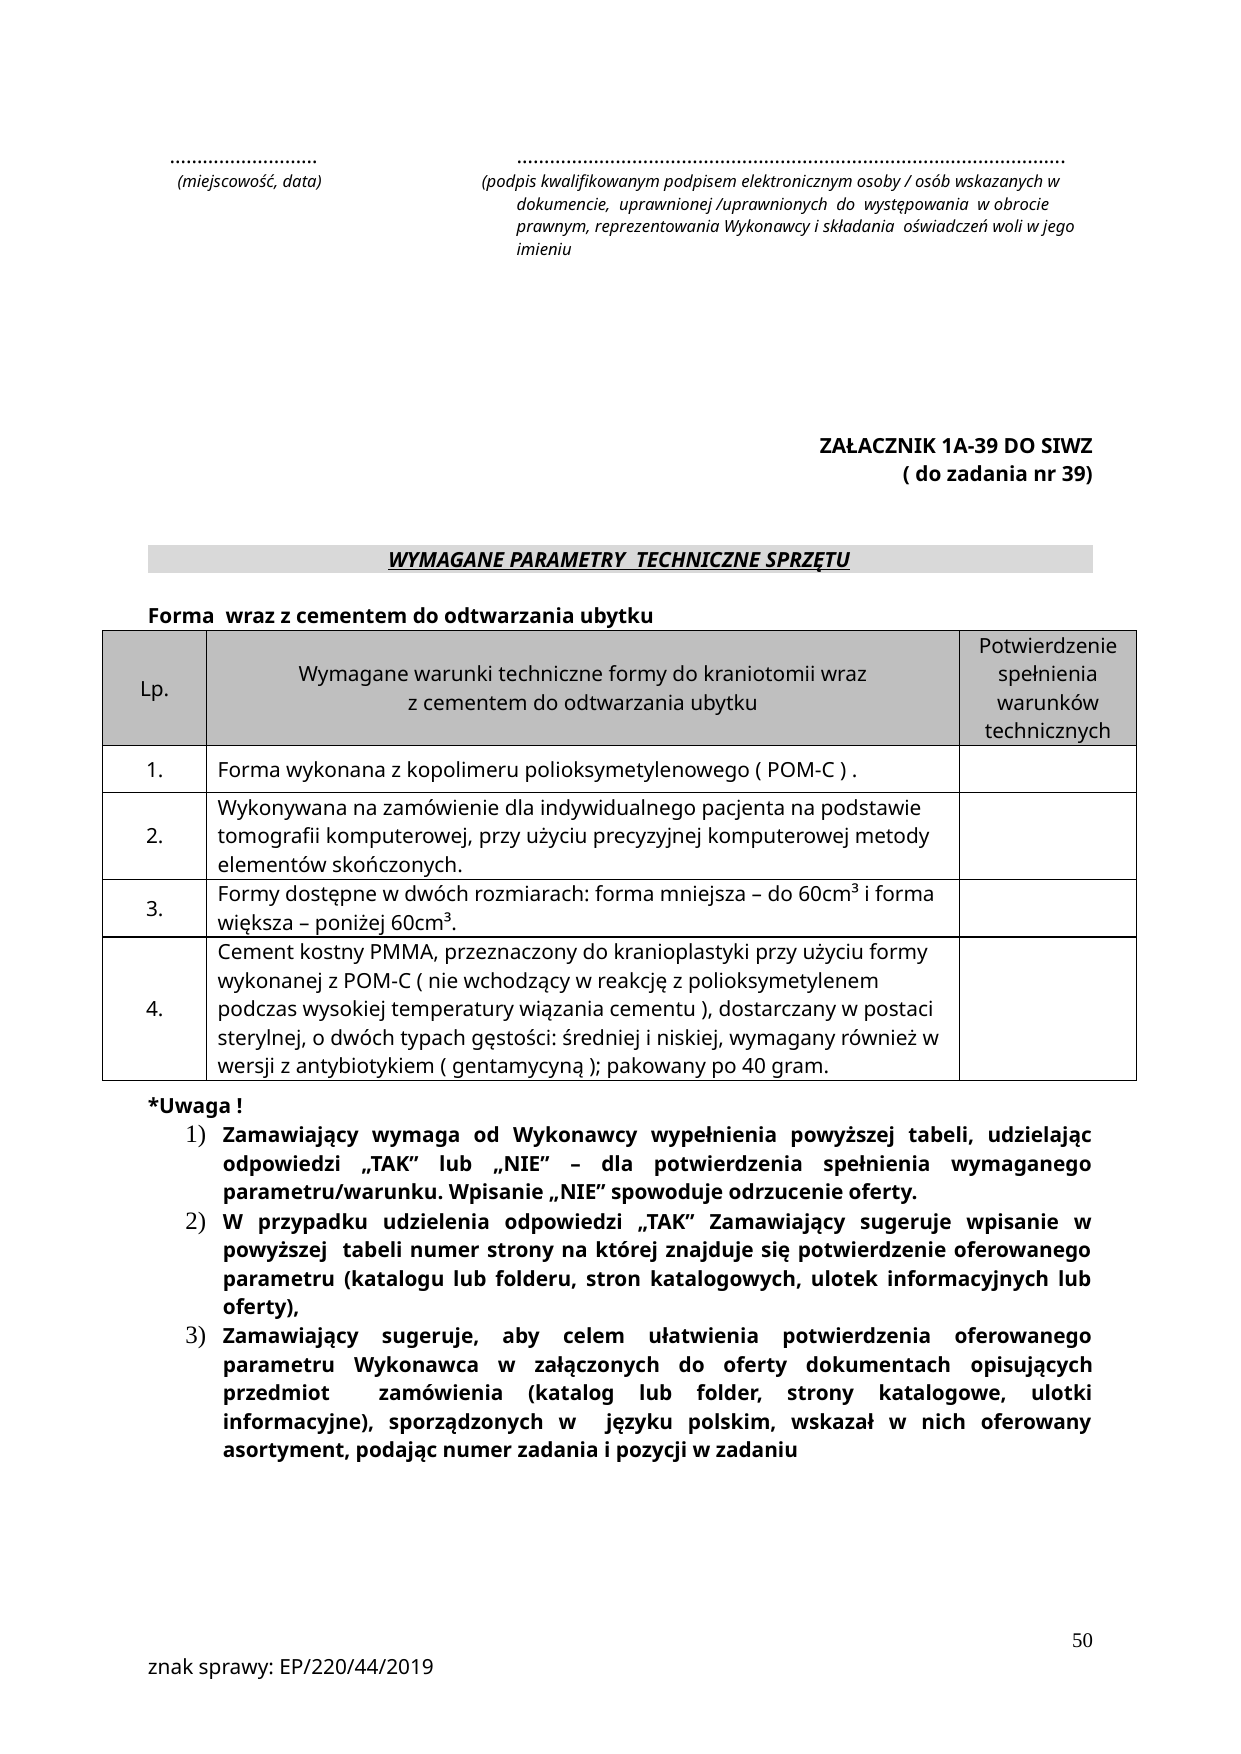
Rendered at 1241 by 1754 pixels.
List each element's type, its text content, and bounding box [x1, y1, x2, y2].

table_header Potwierdzenie spełnienia warunków technicznych [960, 631, 1136, 745]
text prawnym, reprezentowania Wykonawcy i składania oświadczeń woli w jego imieniu [516, 215, 1093, 260]
table_cell [960, 880, 1136, 936]
table_cell 2. [103, 793, 206, 878]
list Zamawiający sugeruje, aby celem ułatwienia potwierdzenia oferowanego parametru Wykonawca w załączonych do oferty dokumentach opisujących przedmiot zamówienia (katalog lub folder, strony katalogowe, ulotki informacyjne), sporządzonych w języku polskim, wskazał w nich oferowany asortyment, podając numer zadania i pozycji w zadaniu [185, 1321, 1093, 1464]
table_cell 4. [103, 938, 206, 1079]
list Zamawiający wymaga od Wykonawcy wypełnienia powyższej tabeli, udzielając odpowiedzi „TAK” lub „NIE” – dla potwierdzenia spełnienia wymaganego parametru/warunku. Wpisanie „NIE” spowoduje odrzucenie oferty. [185, 1119, 1093, 1206]
table_cell Wykonywana na zamówienie dla indywidualnego pacjenta na podstawie tomografii komputerowej, przy użyciu precyzyjnej komputerowej metody elementów skończonych. [207, 793, 959, 878]
table_cell Formy dostępne w dwóch rozmiarach: forma mniejsza – do 60cm³ i forma większa – poniżej 60cm³. [207, 880, 959, 936]
table_cell Forma wykonana z kopolimeru polioksymetylenowego ( POM-C ) . [207, 746, 959, 792]
table_header Wymagane warunki techniczne formy do kraniotomii wraz z cementem do odtwarzania ubytku [207, 631, 959, 745]
table_cell [960, 793, 1136, 878]
text ( do zadania nr 39) [148, 459, 1093, 488]
table_cell 3. [103, 880, 206, 936]
text (miejscowość, data) (podpis kwalifikowanym podpisem elektronicznym osoby / osób wskazanych w dokumencie, uprawnionej /uprawnionych do występowania w obrocie [177, 169, 1093, 215]
text *Uwaga ! [148, 1091, 1093, 1119]
table_cell 1. [103, 746, 206, 792]
text ……………………… ………………………………………………………………………………………. [148, 141, 1093, 169]
table_cell Cement kostny PMMA, przeznaczony do kranioplastyki przy użyciu formy wykonanej z POM-C ( nie wchodzący w reakcję z polioksymetylenem podczas wysokiej temperatury wiązania cementu ), dostarczany w postaci sterylnej, o dwóch typach gęstości: średniej i niskiej, wymagany również w wersji z antybiotykiem ( gentamycyną ); pakowany po 40 gram. [207, 938, 959, 1079]
text Forma wraz z cementem do odtwarzania ubytku [148, 602, 1093, 630]
table_header Lp. [103, 631, 206, 745]
table_cell [960, 746, 1136, 792]
table_cell [960, 938, 1136, 1079]
list W przypadku udzielenia odpowiedzi „TAK” Zamawiający sugeruje wpisanie w powyższej tabeli numer strony na której znajduje się potwierdzenie oferowanego parametru (katalogu lub folderu, stron katalogowych, ulotek informacyjnych lub oferty), [185, 1206, 1093, 1321]
text ZAŁACZNIK 1A-39 DO SIWZ [148, 431, 1093, 459]
text WYMAGANE PARAMETRY TECHNICZNE SPRZĘTU [148, 545, 1093, 573]
